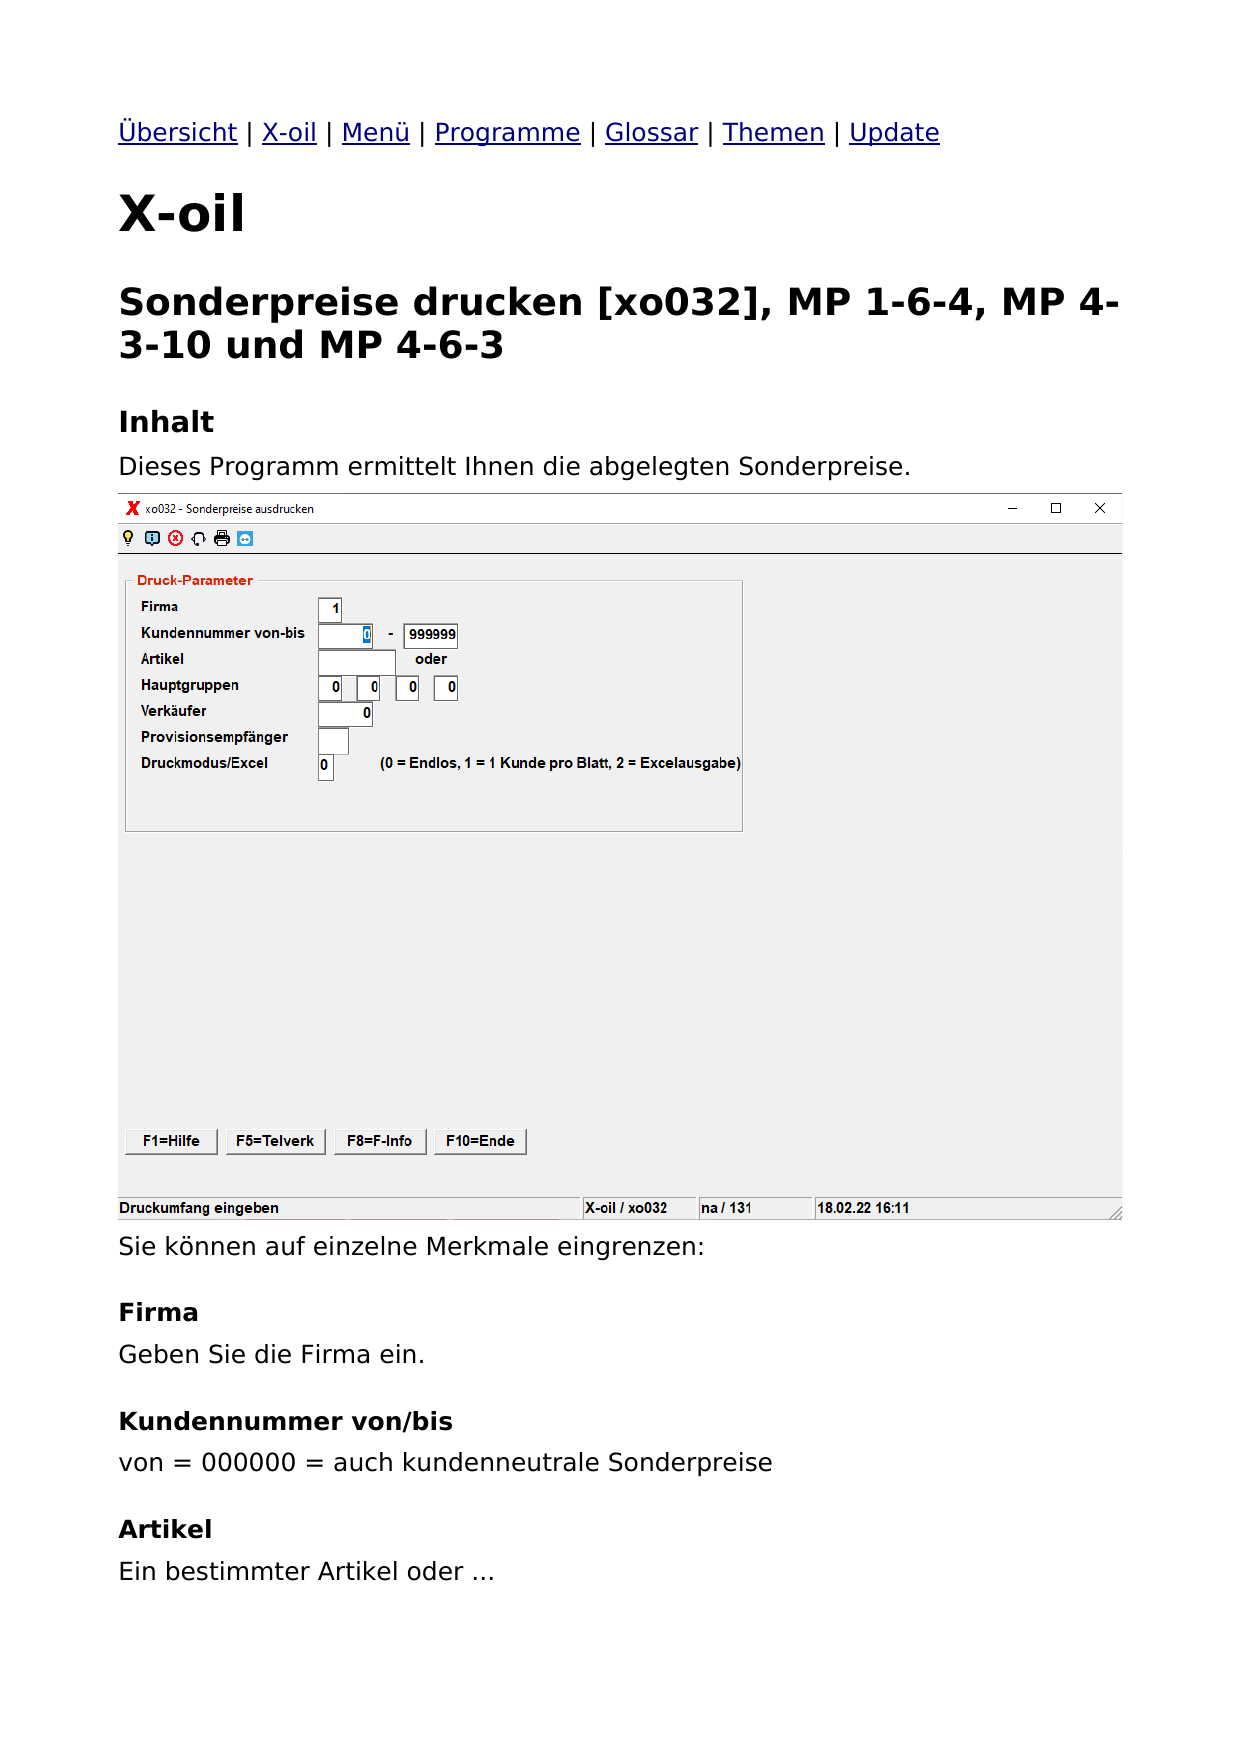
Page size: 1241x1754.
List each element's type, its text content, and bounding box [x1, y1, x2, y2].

subtitle Firma [118, 1298, 1122, 1328]
text Dieses Programm ermittelt Ihnen die abgelegten Sonderpreise. [118, 452, 1122, 481]
subtitle Artikel [118, 1515, 1122, 1544]
text Übersicht | X-oil | Menü | Programme | Glossar | Themen | Update [118, 118, 1122, 147]
text Sie können auf einzelne Merkmale eingrenzen: [118, 1232, 1122, 1261]
text von = 000000 = auch kundenneutrale Sonderpreise [118, 1448, 1122, 1478]
subtitle Sonderpreise drucken [xo032], MP 1-6-4, MP 4-3-10 und MP 4-6-3 [118, 281, 1122, 368]
picture [118, 493, 1123, 1220]
subtitle Inhalt [118, 405, 1122, 439]
subtitle X-oil [118, 185, 1122, 243]
text Geben Sie die Firma ein. [118, 1340, 1122, 1369]
text Ein bestimmter Artikel oder ... [118, 1557, 1122, 1586]
subtitle Kundennummer von/bis [118, 1407, 1122, 1436]
